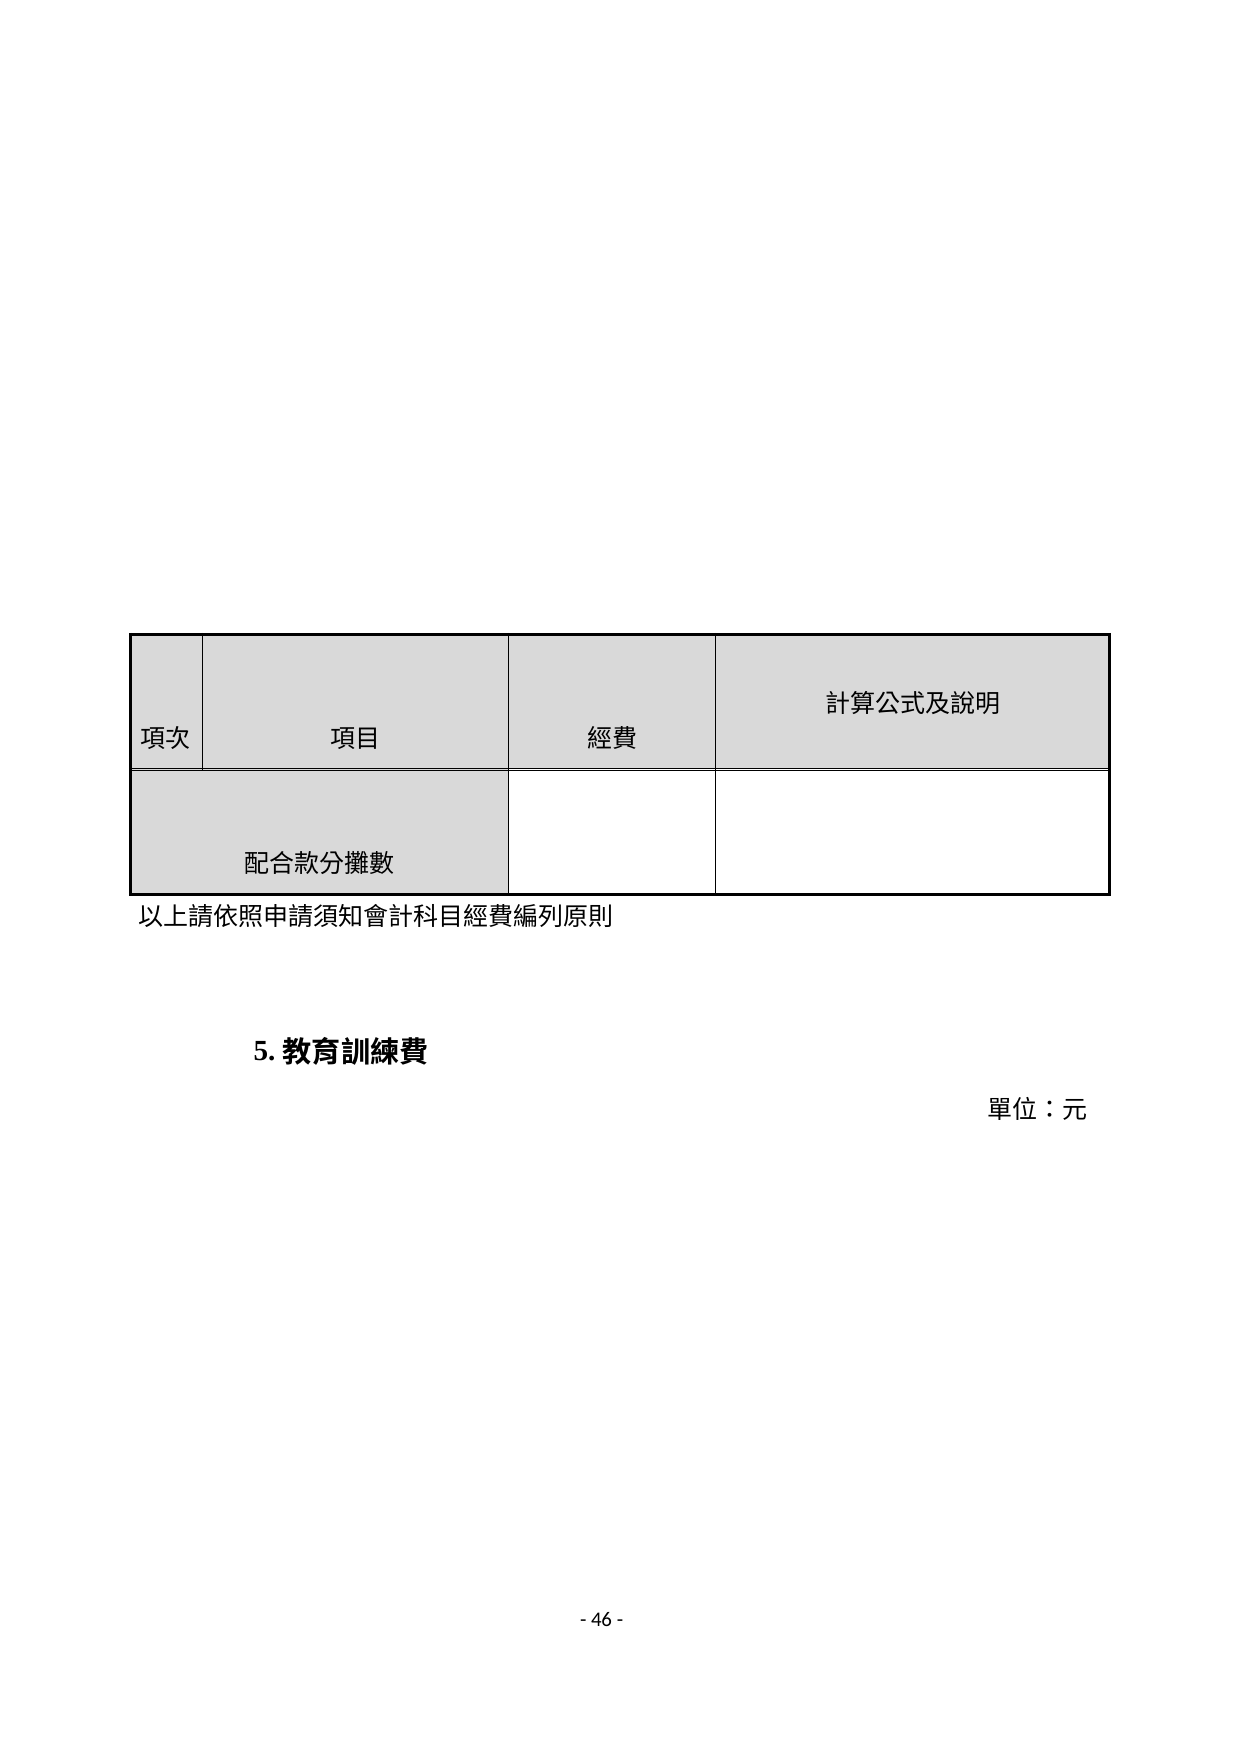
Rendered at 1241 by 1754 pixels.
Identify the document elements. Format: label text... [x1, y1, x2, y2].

text 單位：元 [153, 1089, 1087, 1125]
table_header 計算公式及說明 [716, 636, 1108, 768]
table_header 項次 [132, 636, 202, 768]
table_cell 配合款分攤數 [132, 771, 508, 893]
table_header 經費 [509, 636, 715, 768]
text 5. 教育訓練費 [253, 1008, 1087, 1070]
table_cell [716, 771, 1108, 893]
table_header 項目 [203, 636, 508, 768]
table_cell [509, 771, 715, 893]
text 以上請依照申請須知會計科目經費編列原則 [139, 896, 1087, 933]
